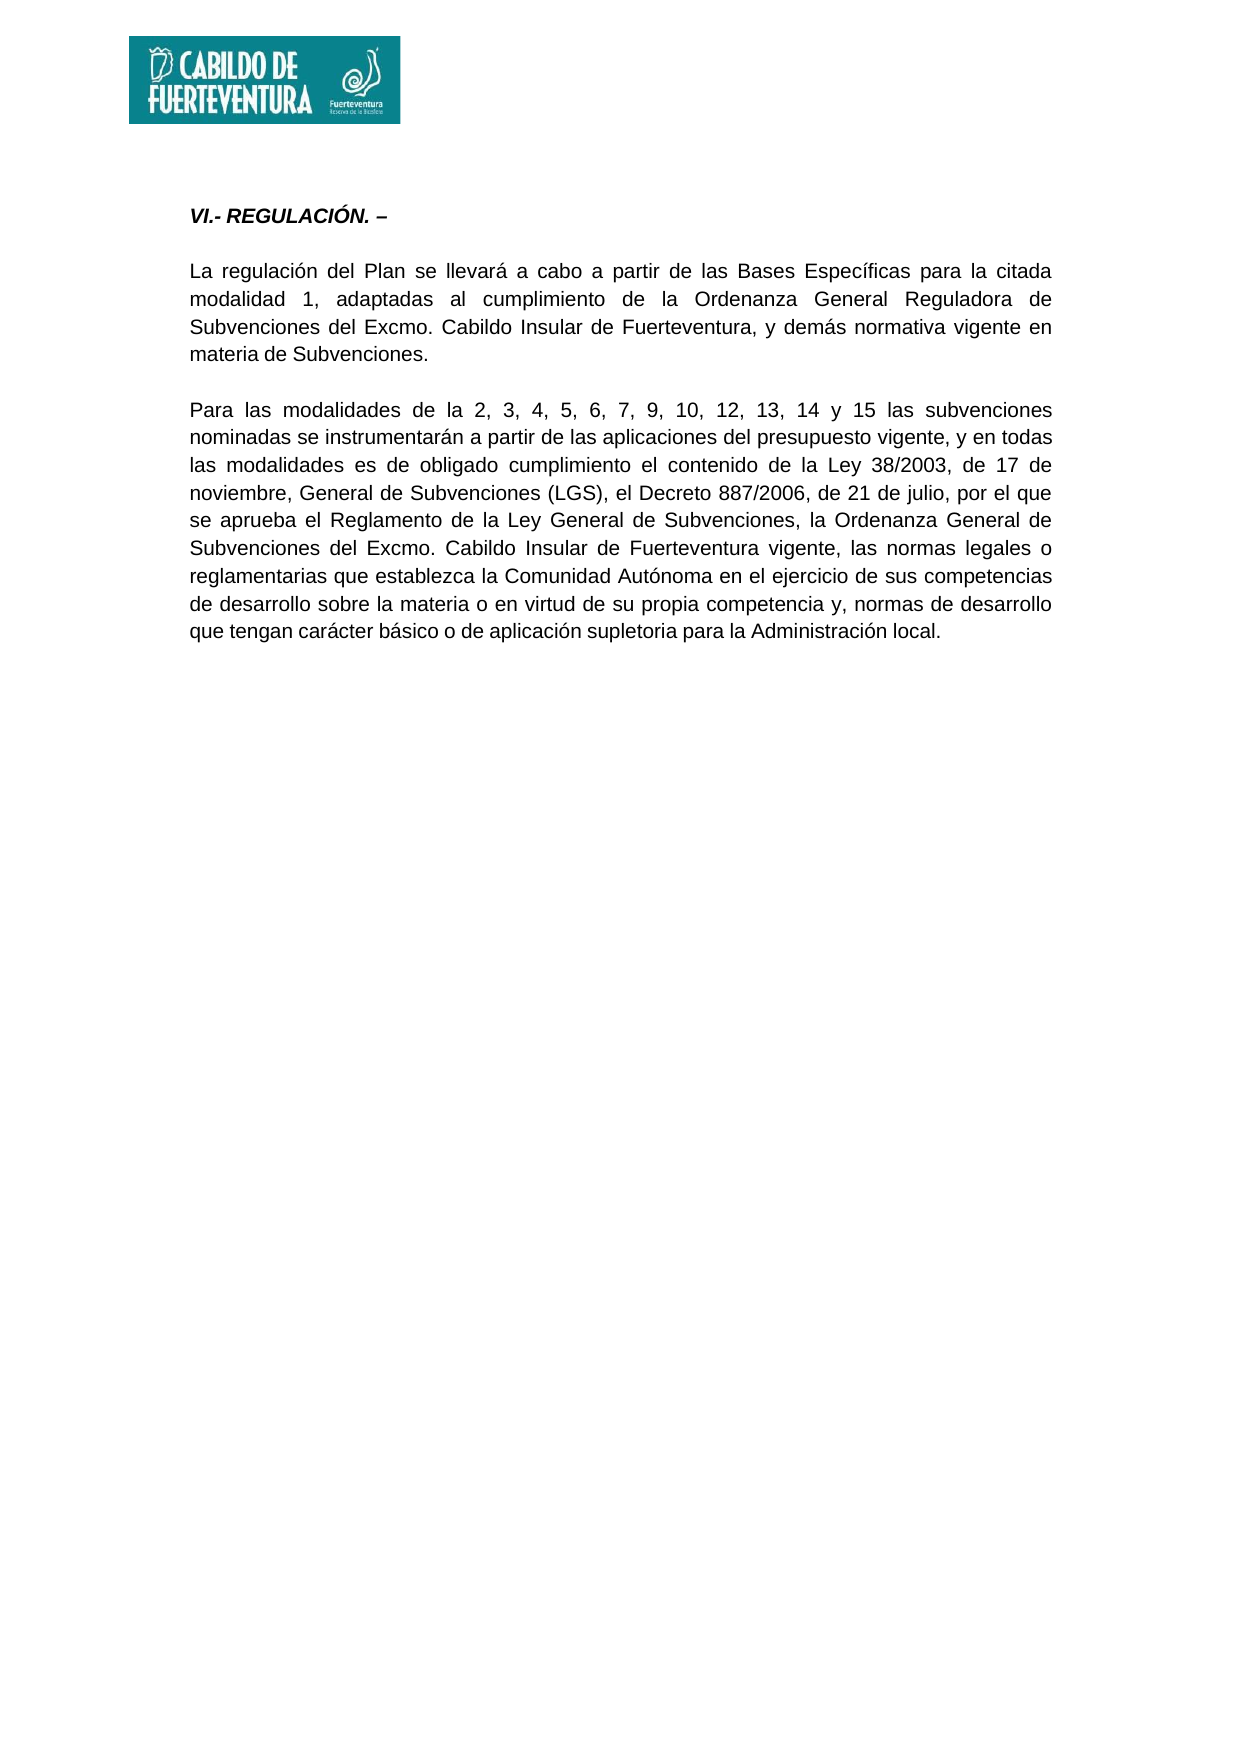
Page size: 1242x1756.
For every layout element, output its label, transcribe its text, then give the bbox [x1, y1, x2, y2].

text La regulación del Plan se llevará a cabo a partir de las Bases Específicas para la citada modalidad 1, adaptadas al cumplimiento de la Ordenanza General Reguladora de Subvenciones del Excmo. Cabildo Insular de Fuerteventura, y demás normativa vigente en materia de Subvenciones. [189, 259, 1053, 366]
subtitle VI.- REGULACIÓN. – [189, 204, 1077, 228]
text Para las modalidades de la 2, 3, 4, 5, 6, 7, 9, 10, 12, 13, 14 y 15 las subvenciones nominadas se instrumentarán a partir de las aplicaciones del presupuesto vigente, y en todas las modalidades es de obligado cumplimiento el contenido de la Ley 38/2003, de 17 de noviembre, General de Subvenciones (LGS), el Decreto 887/2006, de 21 de julio, por el que se aprueba el Reglamento de la Ley General de Subvenciones, la Ordenanza General de Subvenciones del Excmo. Cabildo Insular de Fuerteventura vigente, las normas legales o reglamentarias que establezca la Comunidad Autónoma en el ejercicio de sus competencias de desarrollo sobre la materia o en virtud de su propia competencia y, normas de desarrollo que tengan carácter básico o de aplicación supletoria para la Administración local. [189, 397, 1053, 643]
